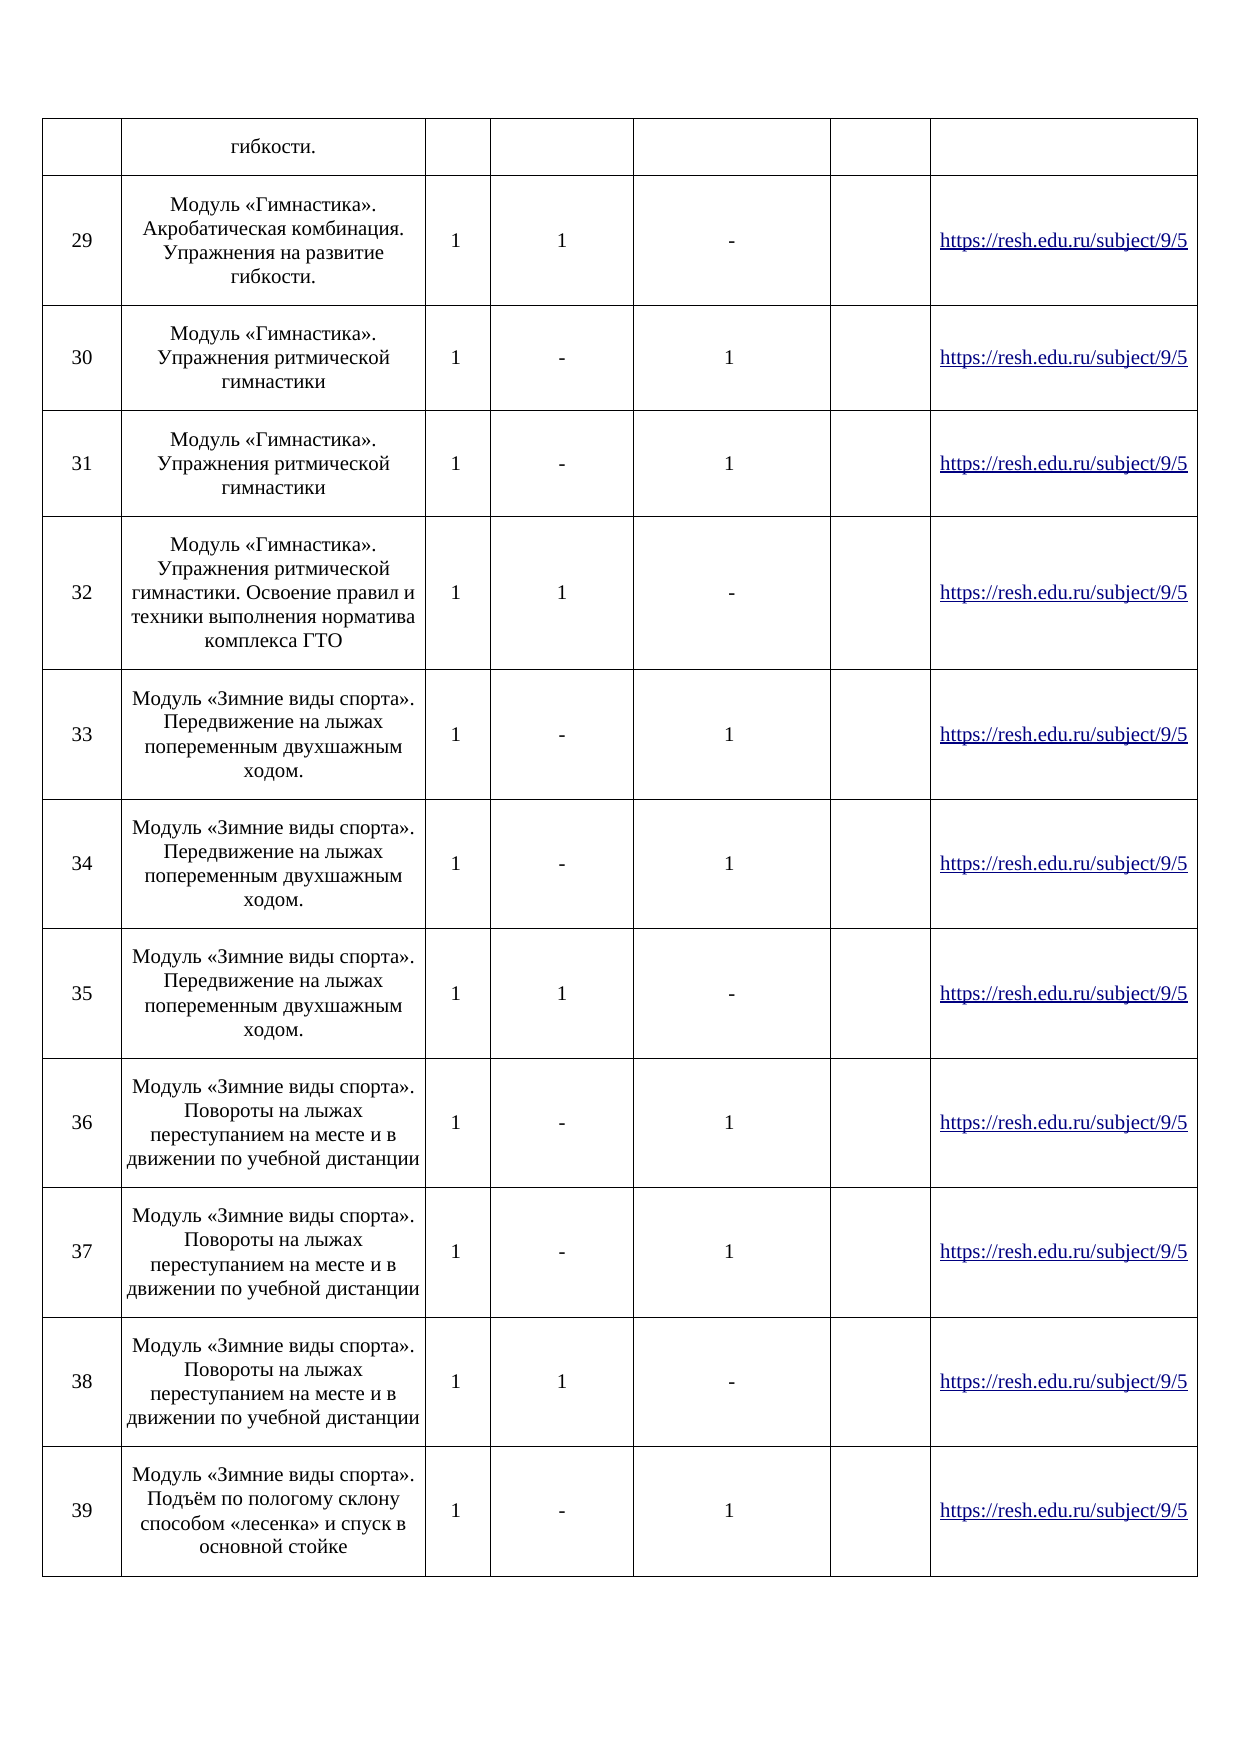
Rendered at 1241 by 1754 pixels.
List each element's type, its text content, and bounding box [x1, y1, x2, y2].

table_cell 34 [43, 800, 121, 928]
table_cell https://resh.edu.ru/subject/9/5 [931, 670, 1197, 799]
table_cell - [491, 670, 633, 799]
table_cell 1 [426, 1318, 490, 1446]
table_cell 33 [43, 670, 121, 799]
table_cell - [634, 1318, 830, 1446]
table_cell Модуль «Гимнастика». Упражнения ритмической гимнастики [122, 306, 425, 410]
table_cell [831, 1447, 930, 1576]
table_cell 31 [43, 411, 121, 516]
table_cell - [634, 929, 830, 1058]
table_cell 1 [426, 176, 490, 305]
table_cell 39 [43, 1447, 121, 1576]
table_cell 1 [426, 1447, 490, 1576]
table_cell https://resh.edu.ru/subject/9/5 [931, 800, 1197, 928]
table_cell Модуль «Зимние виды спорта». Передвижение на лыжах попеременным двухшажным ходом. [122, 929, 425, 1058]
table_cell 30 [43, 306, 121, 410]
table_cell 1 [634, 800, 830, 928]
table_cell 1 [634, 1059, 830, 1187]
table_cell - [491, 1447, 633, 1576]
table_cell https://resh.edu.ru/subject/9/5 [931, 1188, 1197, 1317]
table_cell Модуль «Зимние виды спорта». Передвижение на лыжах попеременным двухшажным ходом. [122, 800, 425, 928]
table_cell [634, 119, 830, 175]
table_cell [831, 929, 930, 1058]
table_cell 1 [634, 1447, 830, 1576]
table_cell https://resh.edu.ru/subject/9/5 [931, 411, 1197, 516]
table_cell Модуль «Гимнастика». Упражнения ритмической гимнастики [122, 411, 425, 516]
table_cell - [491, 1188, 633, 1317]
table_cell 1 [491, 929, 633, 1058]
table_cell 1 [491, 1318, 633, 1446]
table_cell - [491, 119, 633, 175]
table_cell 1 [491, 176, 633, 305]
table_cell 1 [634, 670, 830, 799]
table_cell Модуль «Зимние виды спорта». Передвижение на лыжах попеременным двухшажным ходом. [122, 670, 425, 799]
table_cell [931, 119, 1197, 175]
table_cell [831, 1188, 930, 1317]
table_cell https://resh.edu.ru/subject/9/5 [931, 1318, 1197, 1446]
table_cell 1 [426, 517, 490, 669]
table_cell [831, 119, 930, 175]
table_cell [831, 1059, 930, 1187]
table_cell Модуль «Гимнастика». Акробатическая комбинация. Упражнения на развитие гибкости. [122, 176, 425, 305]
table_cell 1 [426, 306, 490, 410]
table_cell - [491, 306, 633, 410]
table_cell 32 [43, 517, 121, 669]
table_cell [831, 517, 930, 669]
table_cell 1 [426, 411, 490, 516]
table_cell 1 [491, 517, 633, 669]
table_cell 29 [43, 176, 121, 305]
table_cell https://resh.edu.ru/subject/9/5 [931, 929, 1197, 1058]
table_cell 38 [43, 1318, 121, 1446]
table_cell Модуль «Зимние виды спорта». Повороты на лыжах переступанием на месте и в движении по учебной дистанции [122, 1318, 425, 1446]
table_cell - [634, 176, 830, 305]
table_cell https://resh.edu.ru/subject/9/5 [931, 517, 1197, 669]
table_cell 1 [426, 929, 490, 1058]
table_cell Модуль «Зимние виды спорта». Подъём по пологому склону способом «лесенка» и спуск в основной стойке [122, 1447, 425, 1576]
table_cell https://resh.edu.ru/subject/9/5 [931, 1447, 1197, 1576]
table_cell 1 [426, 1188, 490, 1317]
table_cell 1 [426, 670, 490, 799]
table_cell Модуль «Зимние виды спорта». Повороты на лыжах переступанием на месте и в движении по учебной дистанции [122, 1059, 425, 1187]
table_cell https://resh.edu.ru/subject/9/5 [931, 306, 1197, 410]
table_cell - [491, 800, 633, 928]
table_cell Модуль «Зимние виды спорта». Повороты на лыжах переступанием на месте и в движении по учебной дистанции [122, 1188, 425, 1317]
table_cell - [491, 411, 633, 516]
table_cell [831, 411, 930, 516]
table_cell [831, 1318, 930, 1446]
table_cell 36 [43, 1059, 121, 1187]
table_cell [831, 176, 930, 305]
table_cell [43, 119, 121, 175]
table_cell [426, 119, 490, 175]
table_cell Модуль «Гимнастика». Упражнения ритмической гимнастики. Освоение правил и техники выполнения норматива комплекса ГТО [122, 517, 425, 669]
table_cell 1 [634, 411, 830, 516]
table_cell 35 [43, 929, 121, 1058]
table_cell 1 [426, 800, 490, 928]
table_cell [831, 306, 930, 410]
table_cell гибкости. [122, 119, 425, 175]
table_cell 1 [634, 1188, 830, 1317]
table_cell 1 [634, 306, 830, 410]
table_cell - [634, 517, 830, 669]
table_cell [831, 670, 930, 799]
table_cell [831, 800, 930, 928]
table_cell 1 [426, 1059, 490, 1187]
table_cell https://resh.edu.ru/subject/9/5 [931, 176, 1197, 305]
table_cell - [491, 1059, 633, 1187]
table_cell https://resh.edu.ru/subject/9/5 [931, 1059, 1197, 1187]
table_cell 37 [43, 1188, 121, 1317]
